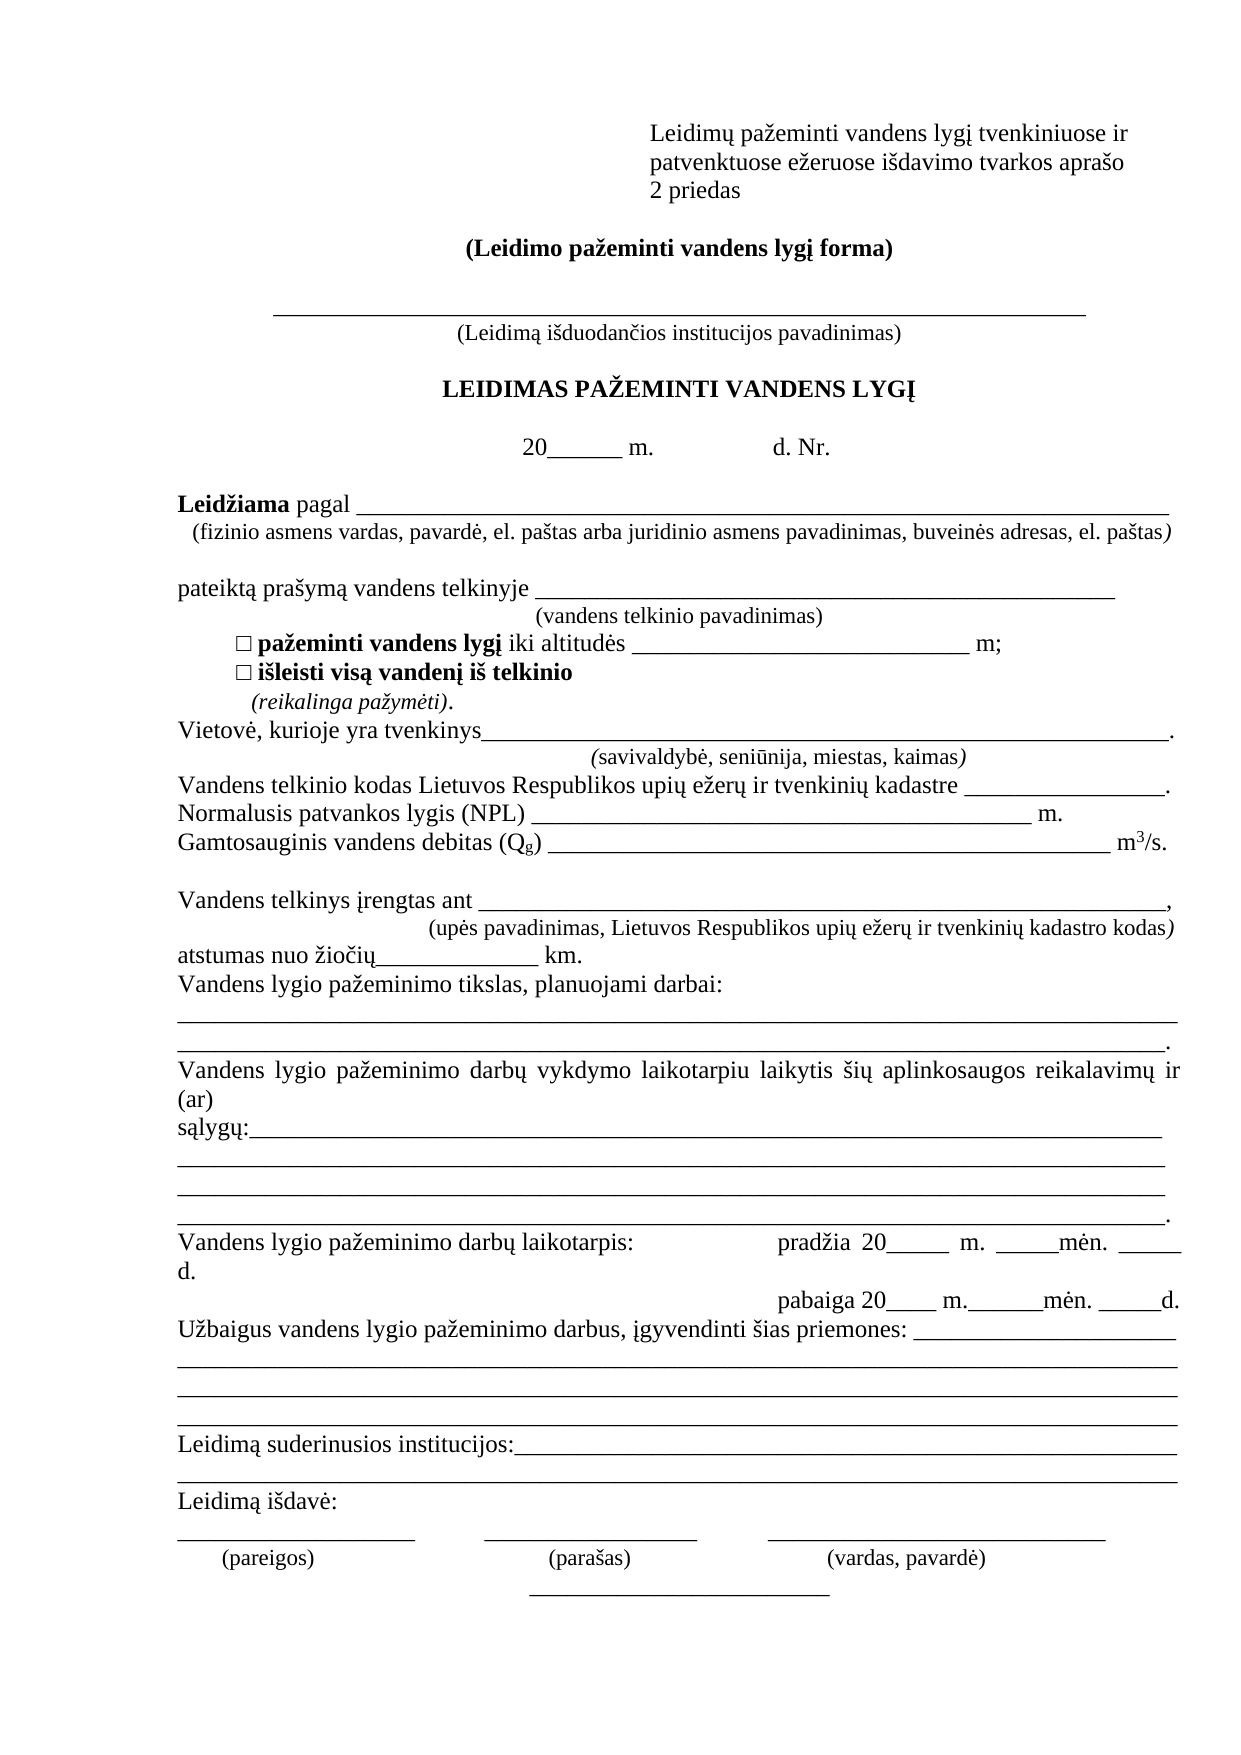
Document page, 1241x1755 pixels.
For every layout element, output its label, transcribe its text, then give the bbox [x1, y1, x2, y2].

text (Leidimą išduodančios institucijos pavadinimas) [177, 319, 1181, 346]
text 20______ m. d. Nr. [177, 432, 1181, 461]
text (savivaldybė, seniūnija, miestas, kaimas) [591, 743, 1181, 770]
text ___________________ _________________ ___________________________ [177, 1515, 1181, 1544]
text Užbaigus vandens lygio pažeminimo darbus, įgyvendinti šias priemones: _____________________ [177, 1314, 1181, 1342]
text Vandens lygio pažeminimo tikslas, planuojami darbai: _______________________________________________________________________________________________________________________________________________________________. [177, 969, 1181, 1055]
text □ išleisti visą vandenį iš telkinio [177, 657, 1181, 686]
text (vandens telkinio pavadinimas) [177, 602, 1181, 628]
text LEIDIMAS PAŽEMINTI VANDENS LYGĮ [177, 374, 1181, 403]
text (reikalinga pažymėti). [177, 686, 1181, 715]
text Leidimą suderinusios institucijos:_____________________________________________________ [177, 1429, 1181, 1457]
text Vandens lygio pažeminimo darbų laikotarpis: pradžia 20_____ m. _____mėn. _____ d. [177, 1227, 1181, 1285]
text 2 priedas [649, 176, 1181, 204]
text atstumas nuo žiočių_____________ km. [177, 940, 1181, 969]
text Leidžiama pagal _________________________________________________________________ [177, 489, 1181, 518]
text ________________________________________________________________________________ [177, 1371, 1181, 1400]
text pabaiga 20____ m.______mėn. _____d. [177, 1285, 1181, 1314]
text ________________________________________________________________________________ [177, 1342, 1181, 1371]
text Vandens telkinys įrengtas ant _______________________________________________________, [177, 885, 1181, 913]
text ________________________________________________________________________________ [177, 1400, 1181, 1429]
text _______________________________________________________________________________ [177, 1141, 1181, 1170]
text (fizinio asmens vardas, pavardė, el. paštas arba juridinio asmens pavadinimas, buveinės adresas, el. paštas) [177, 518, 1181, 544]
text (pareigos) (parašas) (vardas, pavardė) [177, 1544, 1181, 1570]
text (upės pavadinimas, Lietuvos Respublikos upių ežerų ir tvenkinių kadastro kodas) [177, 913, 1181, 940]
text Vietovė, kurioje yra tvenkinys_______________________________________________________. [177, 715, 1181, 743]
text ________________________ [177, 1570, 1181, 1599]
text Vandens lygio pažeminimo darbų vykdymo laikotarpiu laikytis šių aplinkosaugos reikalavimų ir (ar) sąlygų:_________________________________________________________________________ [177, 1055, 1181, 1141]
text (Leidimo pažeminti vandens lygį forma) [177, 233, 1181, 262]
text Normalusis patvankos lygis (NPL) ________________________________________ m. [177, 798, 1181, 827]
text _________________________________________________________________ [177, 291, 1181, 319]
text Leidimų pažeminti vandens lygį tvenkiniuose ir [649, 118, 1181, 147]
text _______________________________________________________________________________. [177, 1199, 1181, 1227]
text patvenktuose ežeruose išdavimo tvarkos aprašo [649, 147, 1181, 176]
text _______________________________________________________________________________ [177, 1170, 1181, 1199]
text pateiktą prašymą vandens telkinyje [177, 573, 1181, 602]
text Leidimą išdavė: [177, 1486, 1181, 1515]
text Gamtosauginis vandens debitas (Qg) _____________________________________________ m3/s. [177, 827, 1181, 856]
text □ pažeminti vandens lygį iki altitudės ___________________________ m; [177, 628, 1181, 657]
text Vandens telkinio kodas Lietuvos Respublikos upių ežerų ir tvenkinių kadastre ________________. [177, 770, 1181, 798]
text ________________________________________________________________________________ [177, 1457, 1181, 1486]
